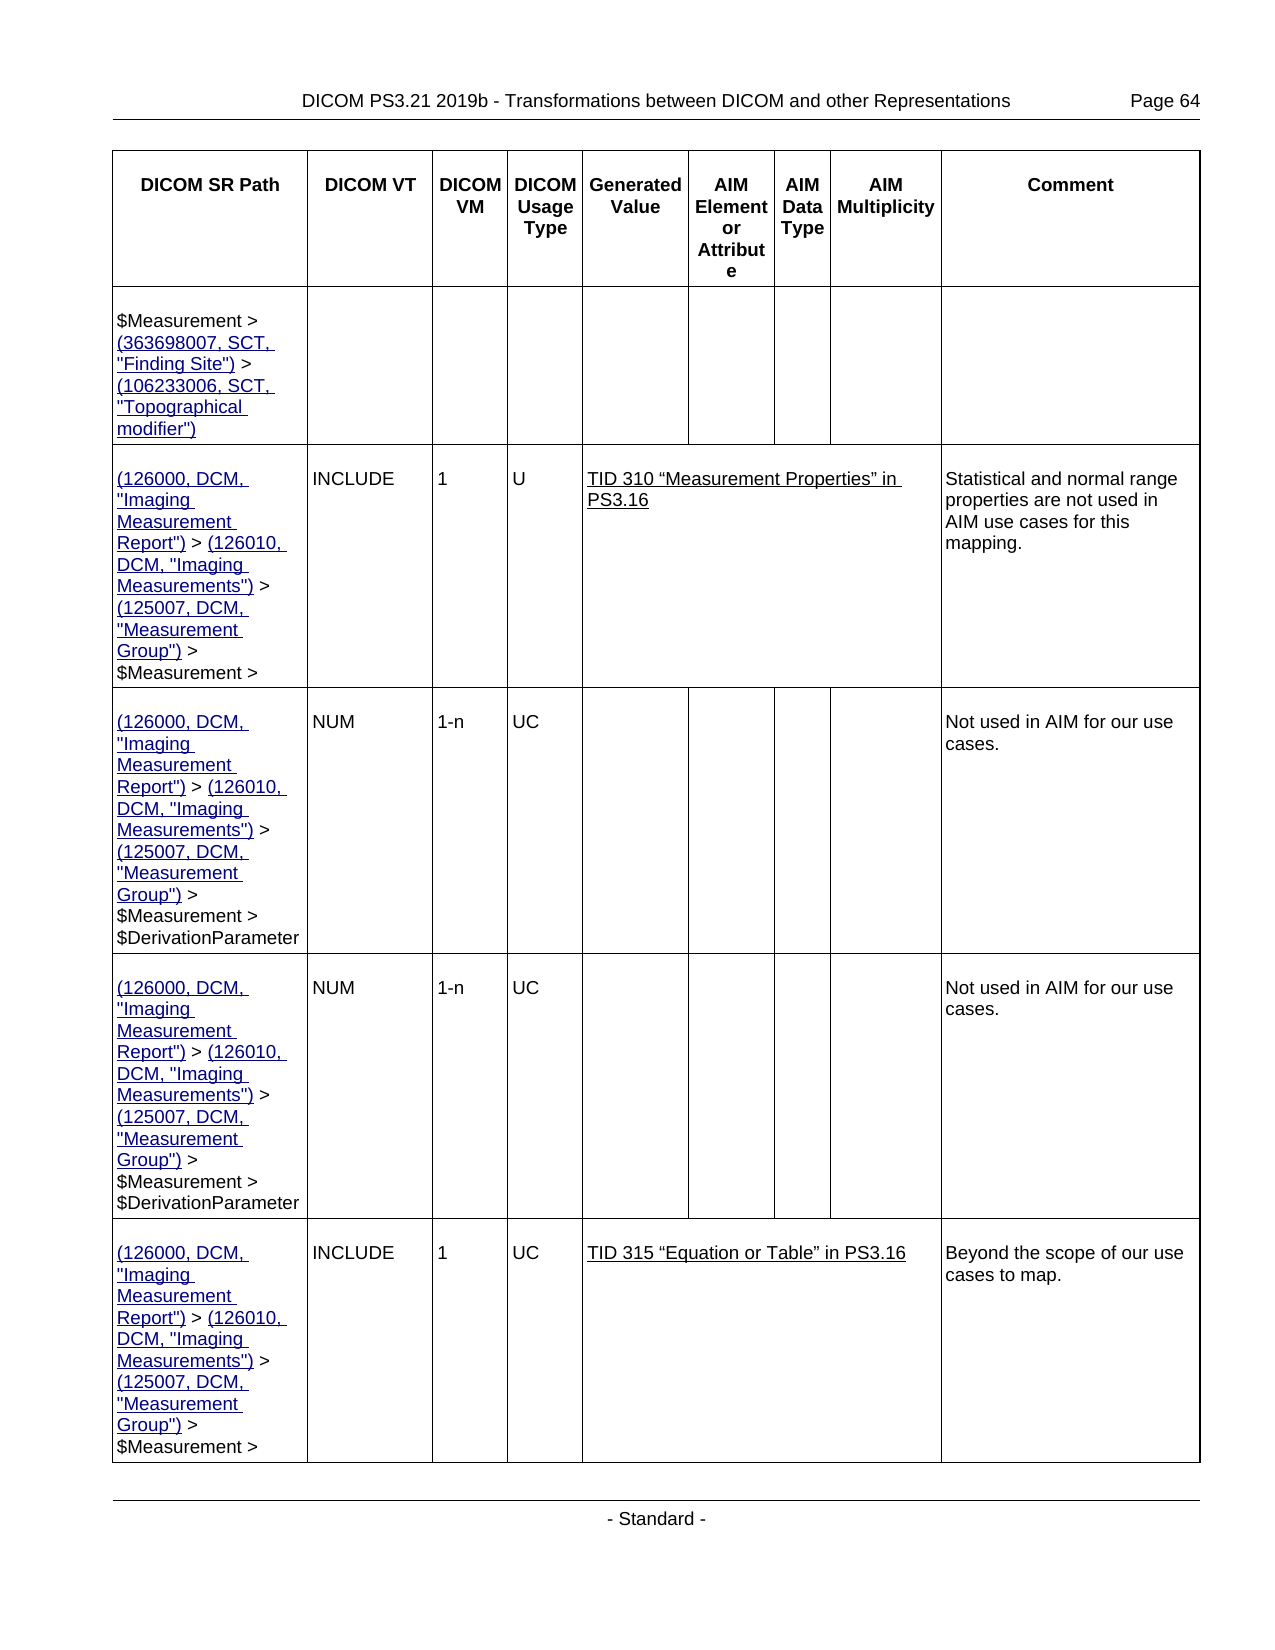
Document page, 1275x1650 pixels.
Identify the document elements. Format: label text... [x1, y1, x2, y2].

table_cell (126000, DCM, "Imaging Measurement Report") > (126010, DCM, "Imaging Measurements") > (125007, DCM, "Measurement Group") > $Measurement > [113, 1219, 307, 1462]
table_cell (126000, DCM, "Imaging Measurement Report") > (126010, DCM, "Imaging Measurements") > (125007, DCM, "Measurement Group") > $Measurement > $DerivationParameter [113, 954, 307, 1218]
table_header DICOM VT [308, 151, 432, 286]
table_cell [583, 287, 688, 443]
table_cell [433, 287, 507, 443]
table_cell 1-n [433, 688, 507, 952]
table_cell TID 310 “Measurement Properties” in PS3.16 [583, 445, 941, 687]
table_cell [689, 287, 774, 443]
table_cell (126000, DCM, "Imaging Measurement Report") > (126010, DCM, "Imaging Measurements") > (125007, DCM, "Measurement Group") > $Measurement > [113, 445, 307, 687]
table_header AIM Multiplicity [831, 151, 941, 286]
table_header AIM Data Type [775, 151, 830, 286]
table_cell UC [508, 688, 582, 952]
table_cell [308, 287, 432, 443]
table_cell [831, 287, 941, 443]
table_cell 1-n [433, 954, 507, 1218]
table_header DICOM SR Path [113, 151, 307, 286]
table_cell (126000, DCM, "Imaging Measurement Report") > (126010, DCM, "Imaging Measurements") > (125007, DCM, "Measurement Group") > $Measurement > $DerivationParameter [113, 688, 307, 952]
table_cell [689, 688, 774, 952]
table_cell $Measurement > (363698007, SCT, "Finding Site") > (106233006, SCT, "Topographical modifier") [113, 287, 307, 443]
table_cell [942, 287, 1199, 443]
table_cell 1 [433, 445, 507, 687]
table_cell [831, 954, 941, 1218]
table_cell 1 [433, 1219, 507, 1462]
table_cell INCLUDE [308, 445, 432, 687]
table_cell [508, 287, 582, 443]
table_cell [775, 954, 830, 1218]
table_cell NUM [308, 954, 432, 1218]
table_header Generated Value [583, 151, 688, 286]
table_cell U [508, 445, 582, 687]
table_cell UC [508, 1219, 582, 1462]
table_cell [583, 954, 688, 1218]
table_cell Beyond the scope of our use cases to map. [942, 1219, 1199, 1462]
table_header DICOM Usage Type [508, 151, 582, 286]
table_cell [775, 287, 830, 443]
table_cell [831, 688, 941, 952]
table_cell [583, 688, 688, 952]
table_header Comment [942, 151, 1199, 286]
table_header DICOM VM [433, 151, 507, 286]
table_cell Not used in AIM for our use cases. [942, 954, 1199, 1218]
table_cell [775, 688, 830, 952]
table_cell Not used in AIM for our use cases. [942, 688, 1199, 952]
table_cell NUM [308, 688, 432, 952]
table_cell UC [508, 954, 582, 1218]
table_cell INCLUDE [308, 1219, 432, 1462]
table_cell Statistical and normal range properties are not used in AIM use cases for this mapping. [942, 445, 1199, 687]
table_header AIM Element or Attribute [689, 151, 774, 286]
table_cell [689, 954, 774, 1218]
table_cell TID 315 “Equation or Table” in PS3.16 [583, 1219, 941, 1462]
